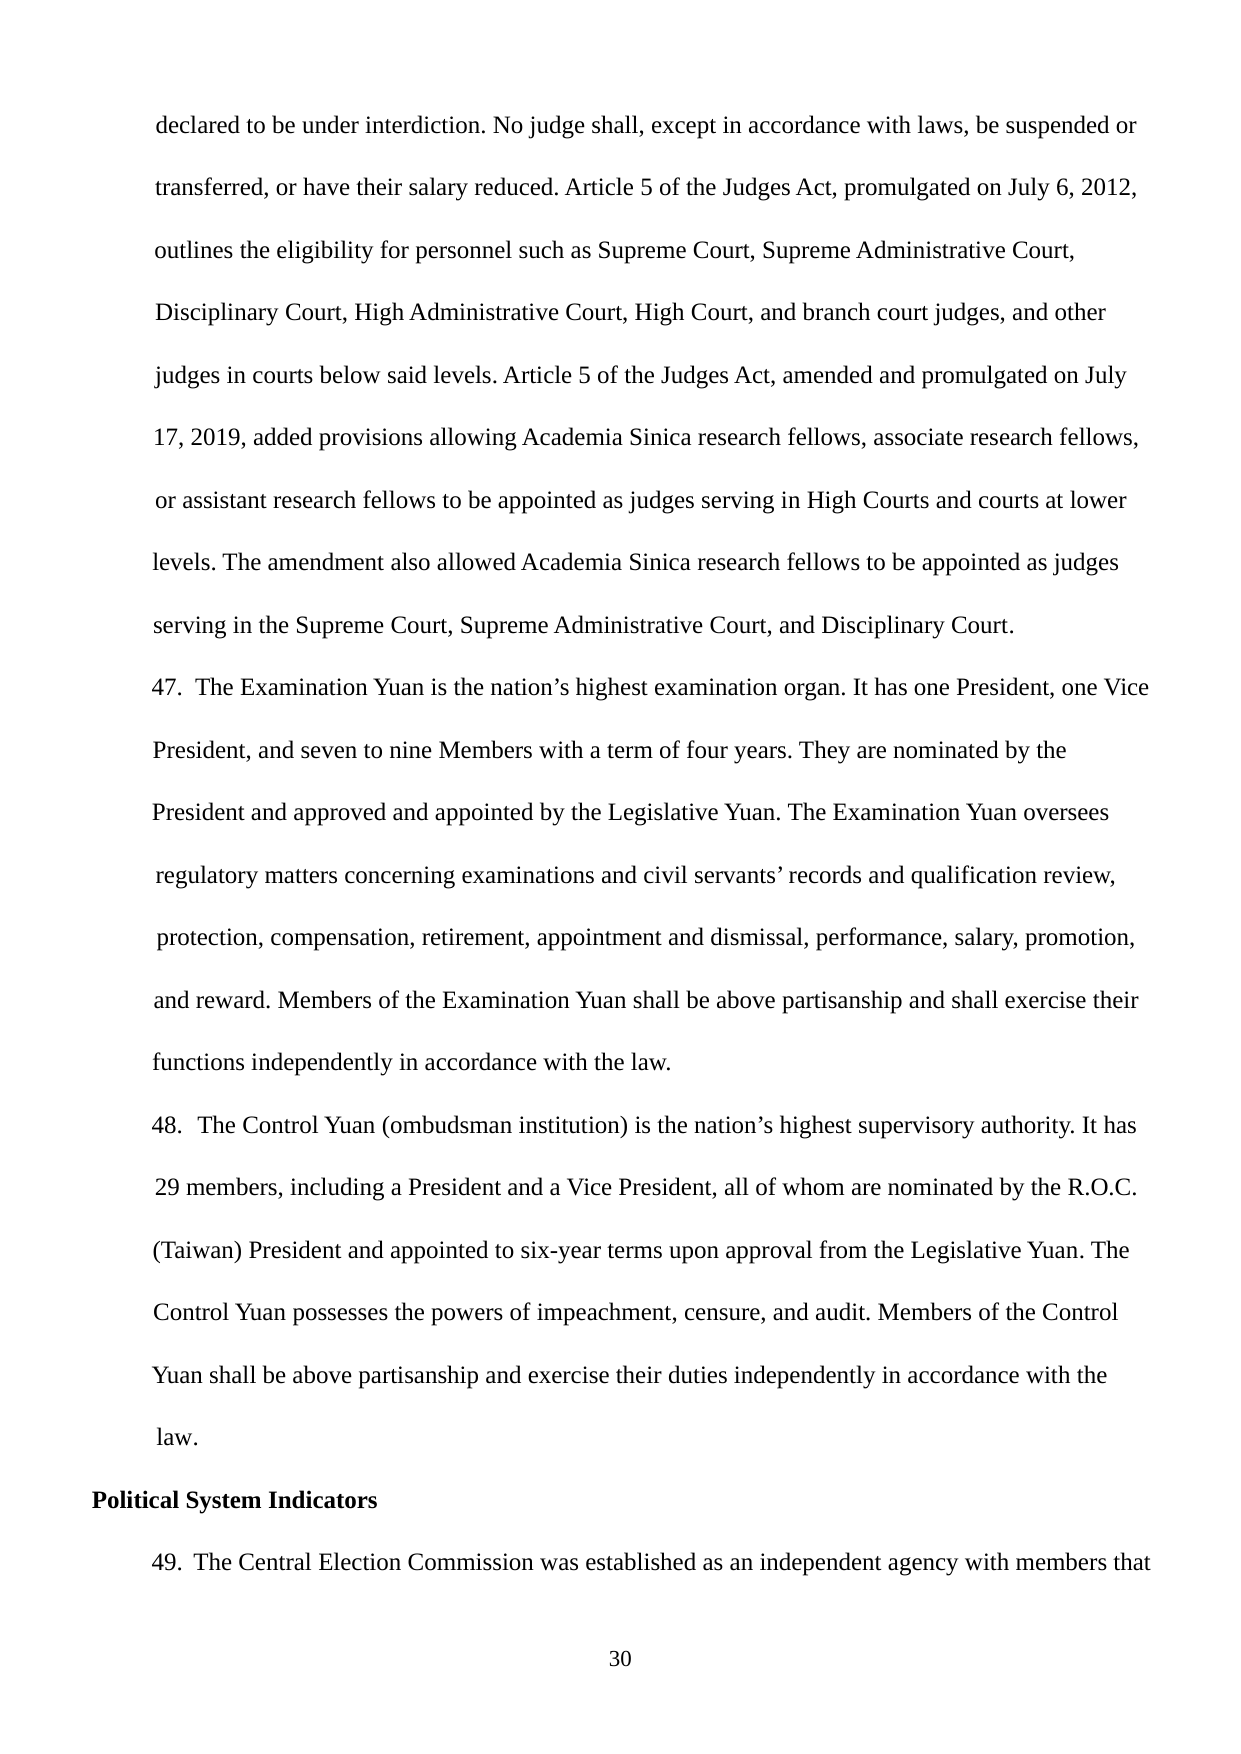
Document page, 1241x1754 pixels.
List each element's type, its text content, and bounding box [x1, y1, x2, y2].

list The Examination Yuan is the nation’s highest examination organ. It has one President, one Vice President, and seven to nine Members with a term of four years. They are nominated by the President and approved and appointed by the Legislative Yuan. The Examination Yuan oversees regulatory matters concerning examinations and civil servants’ records and qualification review, protection, compensation, retirement, appointment and dismissal, performance, salary, promotion, and reward. Members of the Examination Yuan shall be above partisanship and shall exercise their functions independently in accordance with the law. [142, 645, 1151, 1083]
list The Central Election Commission was established as an independent agency with members that [142, 1520, 1151, 1583]
list declared to be under interdiction. No judge shall, except in accordance with laws, be suspended or transferred, or have their salary reduced. Article 5 of the Judges Act, promulgated on July 6, 2012, outlines the eligibility for personnel such as Supreme Court, Supreme Administrative Court, Disciplinary Court, High Administrative Court, High Court, and branch court judges, and other judges in courts below said levels. Article 5 of the Judges Act, amended and promulgated on July 17, 2019, added provisions allowing Academia Sinica research fellows, associate research fellows, or assistant research fellows to be appointed as judges serving in High Courts and courts at lower levels. The amendment also allowed Academia Sinica research fellows to be appointed as judges serving in the Supreme Court, Supreme Administrative Court, and Disciplinary Court. [142, 83, 1151, 645]
list The Control Yuan (ombudsman institution) is the nation’s highest supervisory authority. It has 29 members, including a President and a Vice President, all of whom are nominated by the R.O.C. (Taiwan) President and appointed to six-year terms upon approval from the Legislative Yuan. The Control Yuan possesses the powers of impeachment, censure, and audit. Members of the Control Yuan shall be above partisanship and exercise their duties independently in accordance with the law. [142, 1083, 1151, 1458]
subtitle Political System Indicators [89, 1458, 1151, 1520]
